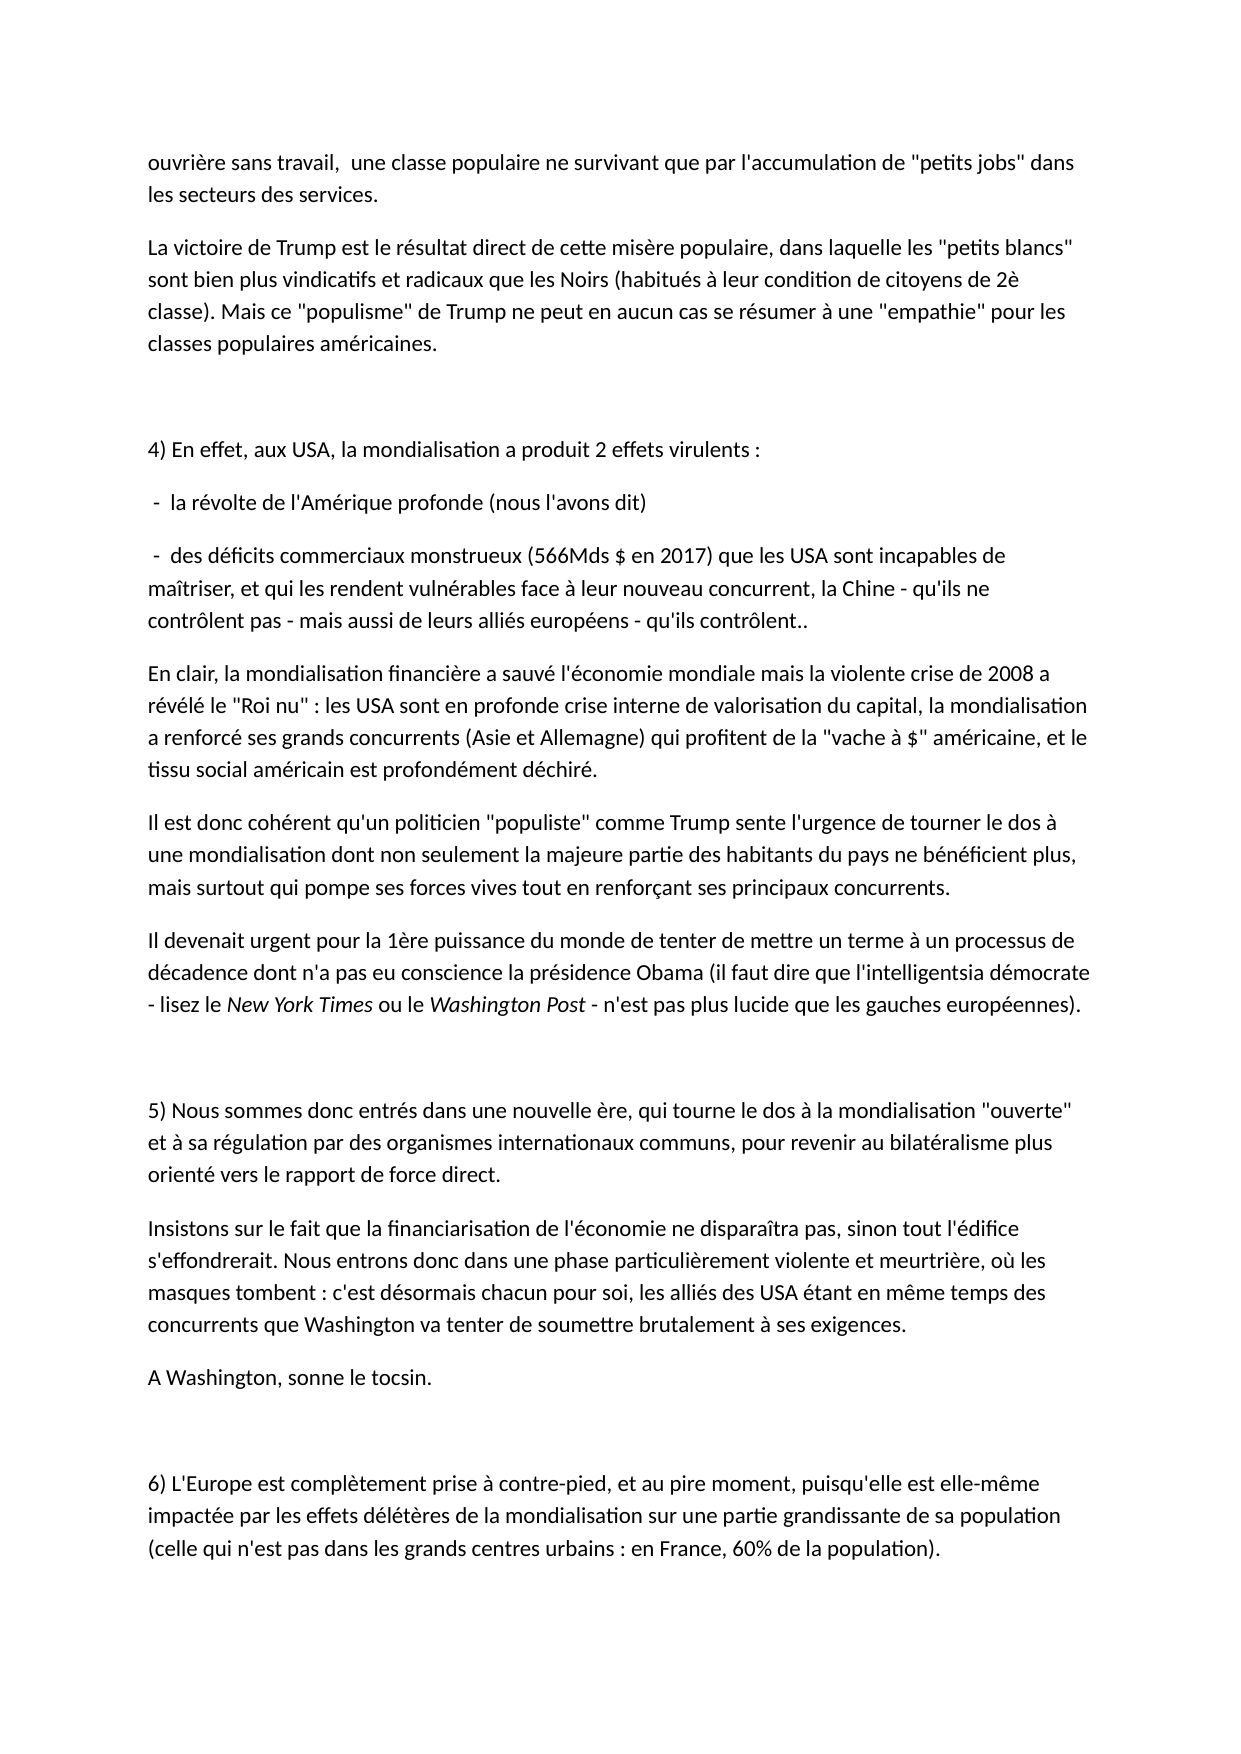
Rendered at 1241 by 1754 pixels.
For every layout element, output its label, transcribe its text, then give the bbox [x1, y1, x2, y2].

text - des déficits commerciaux monstrueux (566Mds $ en 2017) que les USA sont incapables de maîtriser, et qui les rendent vulnérables face à leur nouveau concurrent, la Chine - qu'ils ne contrôlent pas - mais aussi de leurs alliés européens - qu'ils contrôlent.. [148, 541, 1093, 634]
text A Washington, sonne le tocsin. [148, 1363, 1093, 1391]
text Il devenait urgent pour la 1ère puissance du monde de tenter de mettre un terme à un processus de décadence dont n'a pas eu conscience la présidence Obama (il faut dire que l'intelligentsia démocrate - lisez le New York Times ou le Washington Post - n'est pas plus lucide que les gauches européennes). [148, 926, 1093, 1018]
text Il est donc cohérent qu'un politicien "populiste" comme Trump sente l'urgence de tourner le dos à une mondialisation dont non seulement la majeure partie des habitants du pays ne bénéficient plus, mais surtout qui pompe ses forces vives tout en renforçant ses principaux concurrents. [148, 808, 1093, 901]
text Insistons sur le fait que la financiarisation de l'économie ne disparaîtra pas, sinon tout l'édifice s'effondrerait. Nous entrons donc dans une phase particulièrement violente et meurtrière, où les masques tombent : c'est désormais chacun pour soi, les alliés des USA étant en même temps des concurrents que Washington va tenter de soumettre brutalement à ses exigences. [148, 1214, 1093, 1338]
text - la révolte de l'Amérique profonde (nous l'avons dit) [148, 488, 1093, 516]
text La victoire de Trump est le résultat direct de cette misère populaire, dans laquelle les "petits blancs" sont bien plus vindicatifs et radicaux que les Noirs (habitués à leur condition de citoyens de 2è classe). Mais ce "populisme" de Trump ne peut en aucun cas se résumer à une "empathie" pour les classes populaires américaines. [148, 233, 1093, 357]
text ouvrière sans travail, une classe populaire ne survivant que par l'accumulation de "petits jobs" dans les secteurs des services. [148, 148, 1093, 208]
text 4) En effet, aux USA, la mondialisation a produit 2 effets virulents : [148, 435, 1093, 463]
text 6) L'Europe est complètement prise à contre-pied, et au pire moment, puisqu'elle est elle-même impactée par les effets délétères de la mondialisation sur une partie grandissante de sa population (celle qui n'est pas dans les grands centres urbains : en France, 60% de la population). [148, 1469, 1093, 1562]
text 5) Nous sommes donc entrés dans une nouvelle ère, qui tourne le dos à la mondialisation "ouverte" et à sa régulation par des organismes internationaux communs, pour revenir au bilatéralisme plus orienté vers le rapport de force direct. [148, 1096, 1093, 1189]
text En clair, la mondialisation financière a sauvé l'économie mondiale mais la violente crise de 2008 a révélé le "Roi nu" : les USA sont en profonde crise interne de valorisation du capital, la mondialisation a renforcé ses grands concurrents (Asie et Allemagne) qui profitent de la "vache à $" américaine, et le tissu social américain est profondément déchiré. [148, 659, 1093, 783]
